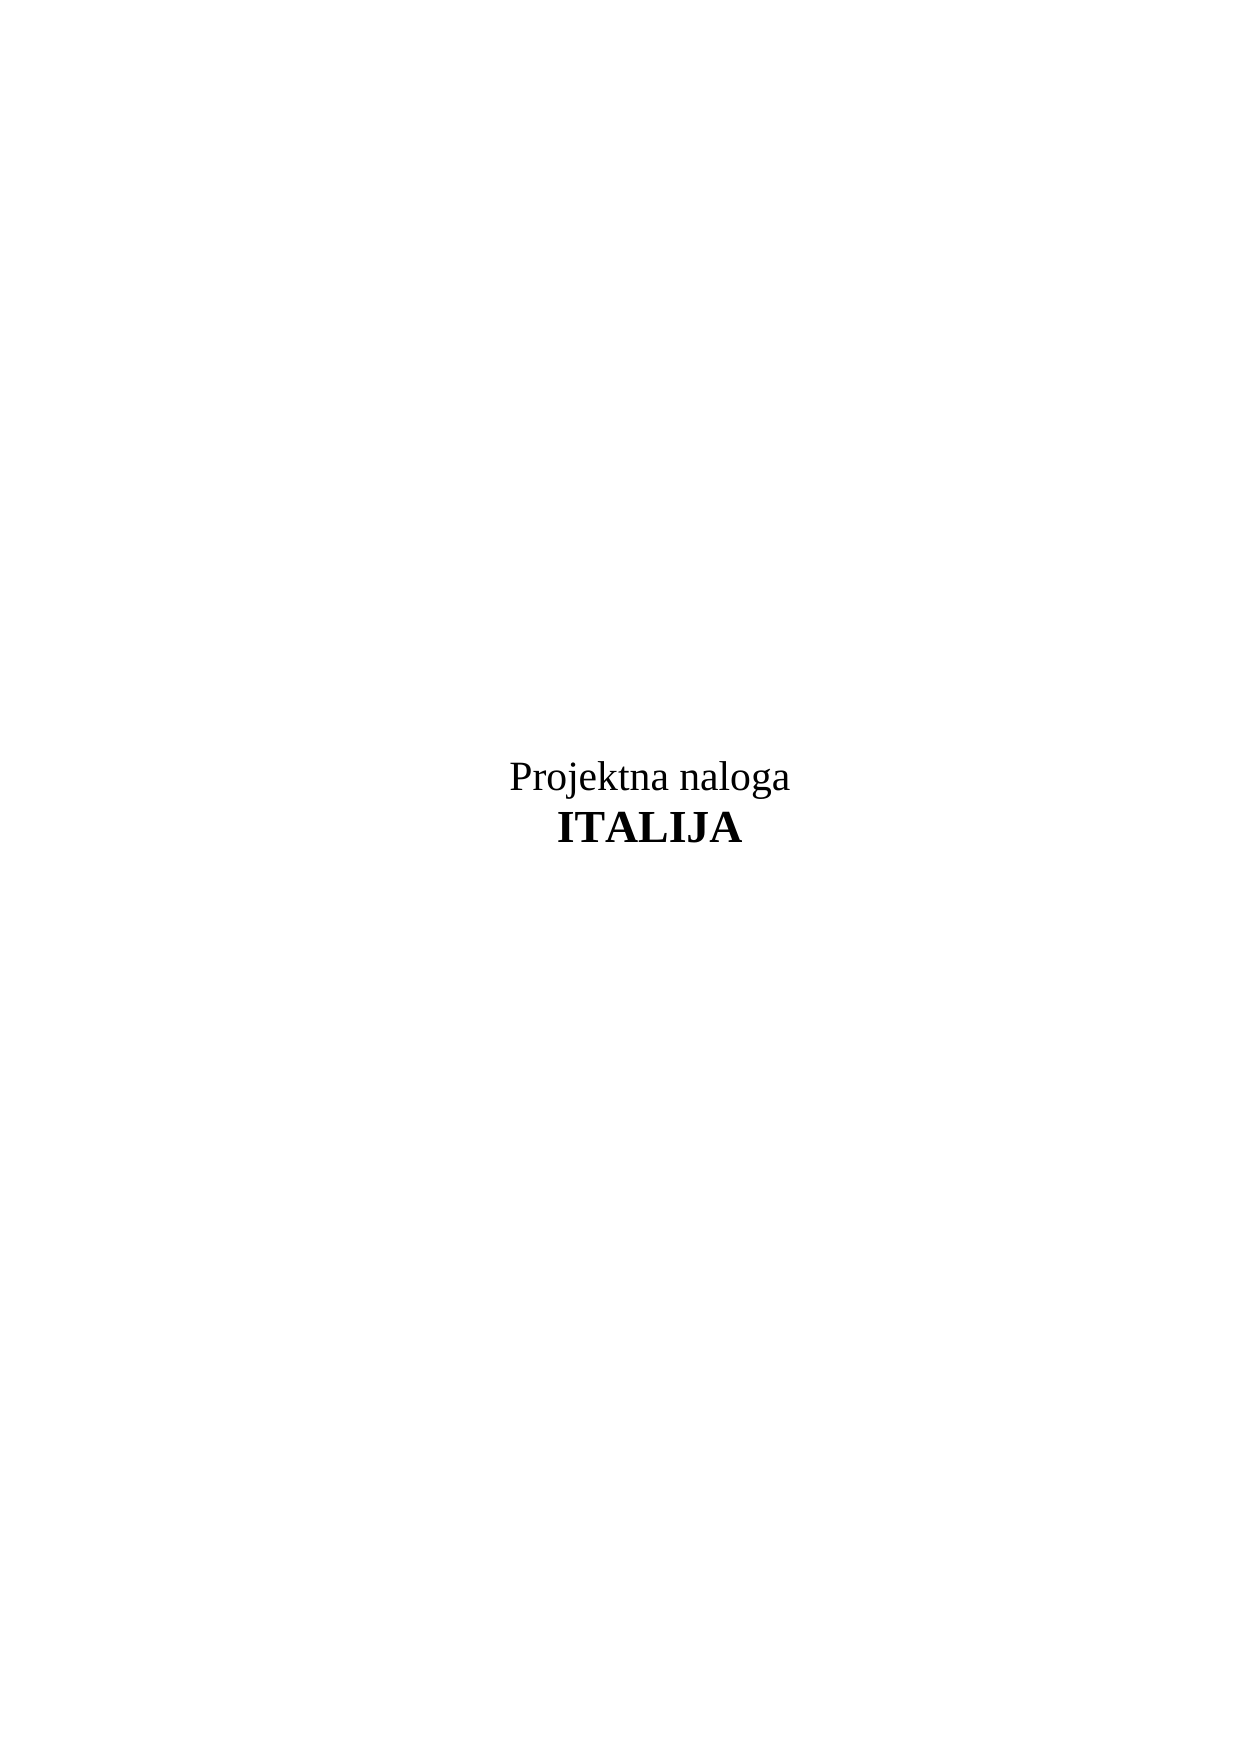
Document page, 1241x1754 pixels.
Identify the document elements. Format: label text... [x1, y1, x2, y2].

text ITALIJA [148, 799, 1152, 852]
text Projektna naloga [148, 751, 1152, 799]
